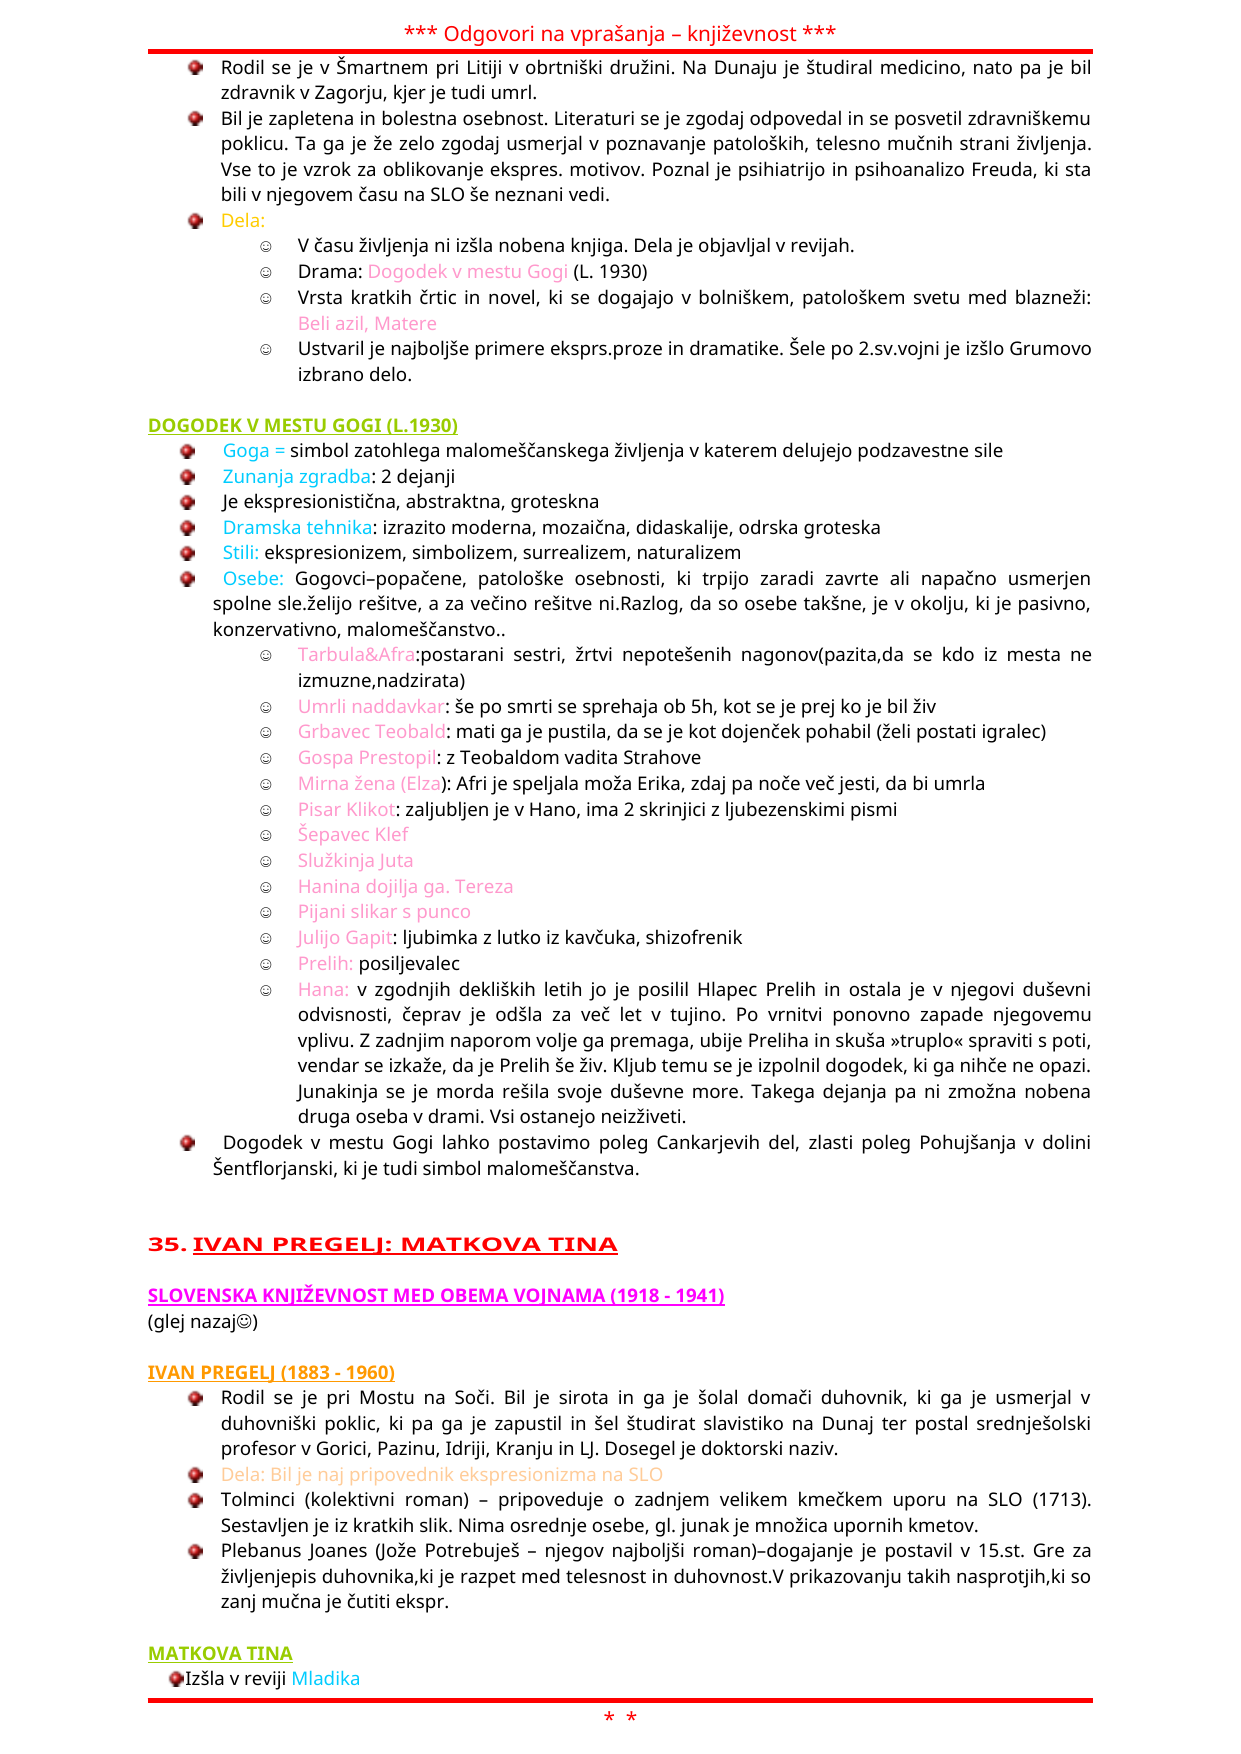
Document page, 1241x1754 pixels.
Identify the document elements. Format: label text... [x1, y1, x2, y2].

list Drama: Dogodek v mestu Gogi (L. 1930) [260, 258, 1093, 284]
list Osebe: Gogovci–popačene, patološke osebnosti, ki trpijo zaradi zavrte ali napačno usmerjen spolne sle.želijo rešitve, a za večino rešitve ni.Razlog, da so osebe takšne, je v okolju, ki je pasivno, konzervativno, malomeščanstvo.. [177, 565, 1093, 642]
text MATKOVA TINA [148, 1640, 1093, 1665]
list Tarbula&Afra:postarani sestri, žrtvi nepotešenih nagonov(pazita,da se kdo iz mesta ne izmuzne,nadzirata) [260, 642, 1093, 693]
picture [178, 544, 195, 561]
list Bil je zapletena in bolestna osebnost. Literaturi se je zgodaj odpovedal in se posvetil zdravniškemu poklicu. Ta ga je že zelo zgodaj usmerjal v poznavanje patoloških, telesno mučnih strani življenja. Vse to je vzrok za oblikovanje ekspres. motivov. Poznal je psihiatrijo in psihoanalizo Freuda, ki sta bili v njegovem času na SLO še neznani vedi. [185, 105, 1093, 207]
list Zunanja zgradba: 2 dejanji [177, 463, 1093, 489]
picture [178, 569, 195, 587]
list Hana: v zgodnjih dekliških letih jo je posilil Hlapec Prelih in ostala je v njegovi duševni odvisnosti, čeprav je odšla za več let v tujino. Po vrnitvi ponovno zapade njegovemu vplivu. Z zadnjim naporom volje ga premaga, ubije Preliha in skuša »truplo« spraviti s poti, vendar se izkaže, da je Prelih še živ. Kljub temu se je izpolnil dogodek, ki ga nihče ne opazi. Junakinja se je morda rešila svoje duševne more. Takega dejanja pa ni zmožna nobena druga oseba v drami. Vsi ostanejo neizživeti. [260, 976, 1093, 1129]
list Dela: [185, 207, 1093, 233]
picture [178, 493, 195, 510]
list Šepavec Klef [260, 822, 1093, 847]
text IVAN PREGELJ (1883 - 1960) [148, 1359, 1093, 1384]
list Izšla v reviji Mladika [166, 1665, 1093, 1691]
list Gospa Prestopil: z Teobaldom vadita Strahove [260, 744, 1093, 770]
list IVAN PREGELJ: MATKOVA TINA [148, 1231, 1093, 1257]
text SLOVENSKA KNJIŽEVNOST MED OBEMA VOJNAMA (1918 - 1941) [148, 1282, 1093, 1308]
list Rodil se je v Šmartnem pri Litiji v obrtniški družini. Na Dunaju je študiral medicino, nato pa je bil zdravnik v Zagorju, kjer je tudi umrl. [185, 54, 1093, 105]
list Umrli naddavkar: še po smrti se sprehaja ob 5h, kot se je prej ko je bil živ [260, 693, 1093, 719]
text (glej nazaj) [148, 1308, 1093, 1333]
list Rodil se je pri Mostu na Soči. Bil je sirota in ga je šolal domači duhovnik, ki ga je usmerjal v duhovniški poklic, ki pa ga je zapustil in šel študirat slavistiko na Dunaj ter postal srednješolski profesor v Gorici, Pazinu, Idriji, Kranju in LJ. Dosegel je doktorski naziv. [185, 1384, 1093, 1461]
list Dramska tehnika: izrazito moderna, mozaična, didaskalije, odrska groteska [177, 514, 1093, 540]
picture [186, 1465, 203, 1483]
list Julijo Gapit: ljubimka z lutko iz kavčuka, shizofrenik [260, 924, 1093, 950]
list Stili: ekspresionizem, simbolizem, surrealizem, naturalizem [177, 540, 1093, 565]
list Hanina dojilja ga. Tereza [260, 873, 1093, 899]
picture [186, 1491, 203, 1508]
list Dogodek v mestu Gogi lahko postavimo poleg Cankarjevih del, zlasti poleg Pohujšanja v dolini Šentflorjanski, ki je tudi simbol malomeščanstva. [177, 1129, 1093, 1180]
picture [186, 211, 203, 229]
picture [186, 58, 203, 75]
list Služkinja Juta [260, 847, 1093, 873]
text DOGODEK V MESTU GOGI (L.1930) [148, 412, 1093, 438]
list Goga = simbol zatohlega malomeščanskega življenja v katerem delujejo podzavestne sile [177, 438, 1093, 463]
list V času življenja ni izšla nobena knjiga. Dela je objavljal v revijah. [260, 233, 1093, 258]
picture [186, 1542, 203, 1559]
picture [186, 1389, 203, 1406]
picture [186, 109, 203, 126]
list Pisar Klikot: zaljubljen je v Hano, ima 2 skrinjici z ljubezenskimi pismi [260, 796, 1093, 822]
list Ustvaril je najboljše primere eksprs.proze in dramatike. Šele po 2.sv.vojni je izšlo Grumovo izbrano delo. [260, 335, 1093, 387]
list Dela: Bil je naj pripovednik ekspresionizma na SLO [185, 1461, 1093, 1487]
list Pijani slikar s punco [260, 899, 1093, 924]
list Je ekspresionistična, abstraktna, groteskna [177, 489, 1093, 514]
picture [178, 1133, 195, 1151]
list Prelih: posiljevalec [260, 950, 1093, 976]
list Tolminci (kolektivni roman) – pripoveduje o zadnjem velikem kmečkem uporu na SLO (1713). Sestavljen je iz kratkih slik. Nima osrednje osebe, gl. junak je množica upornih kmetov. [185, 1487, 1093, 1538]
picture [178, 442, 195, 459]
picture [178, 518, 195, 536]
list Vrsta kratkih črtic in novel, ki se dogajajo v bolniškem, patološkem svetu med blazneži: Beli azil, Matere [260, 284, 1093, 335]
list Mirna žena (Elza): Afri je speljala moža Erika, zdaj pa noče več jesti, da bi umrla [260, 770, 1093, 796]
picture [167, 1669, 184, 1687]
list Plebanus Joanes (Jože Potrebuješ – njegov najboljši roman)–dogajanje je postavil v 15.st. Gre za življenjepis duhovnika,ki je razpet med telesnost in duhovnost.V prikazovanju takih nasprotjih,ki so zanj mučna je čutiti ekspr. [185, 1538, 1093, 1614]
picture [178, 467, 195, 485]
list Grbavec Teobald: mati ga je pustila, da se je kot dojenček pohabil (želi postati igralec) [260, 719, 1093, 744]
